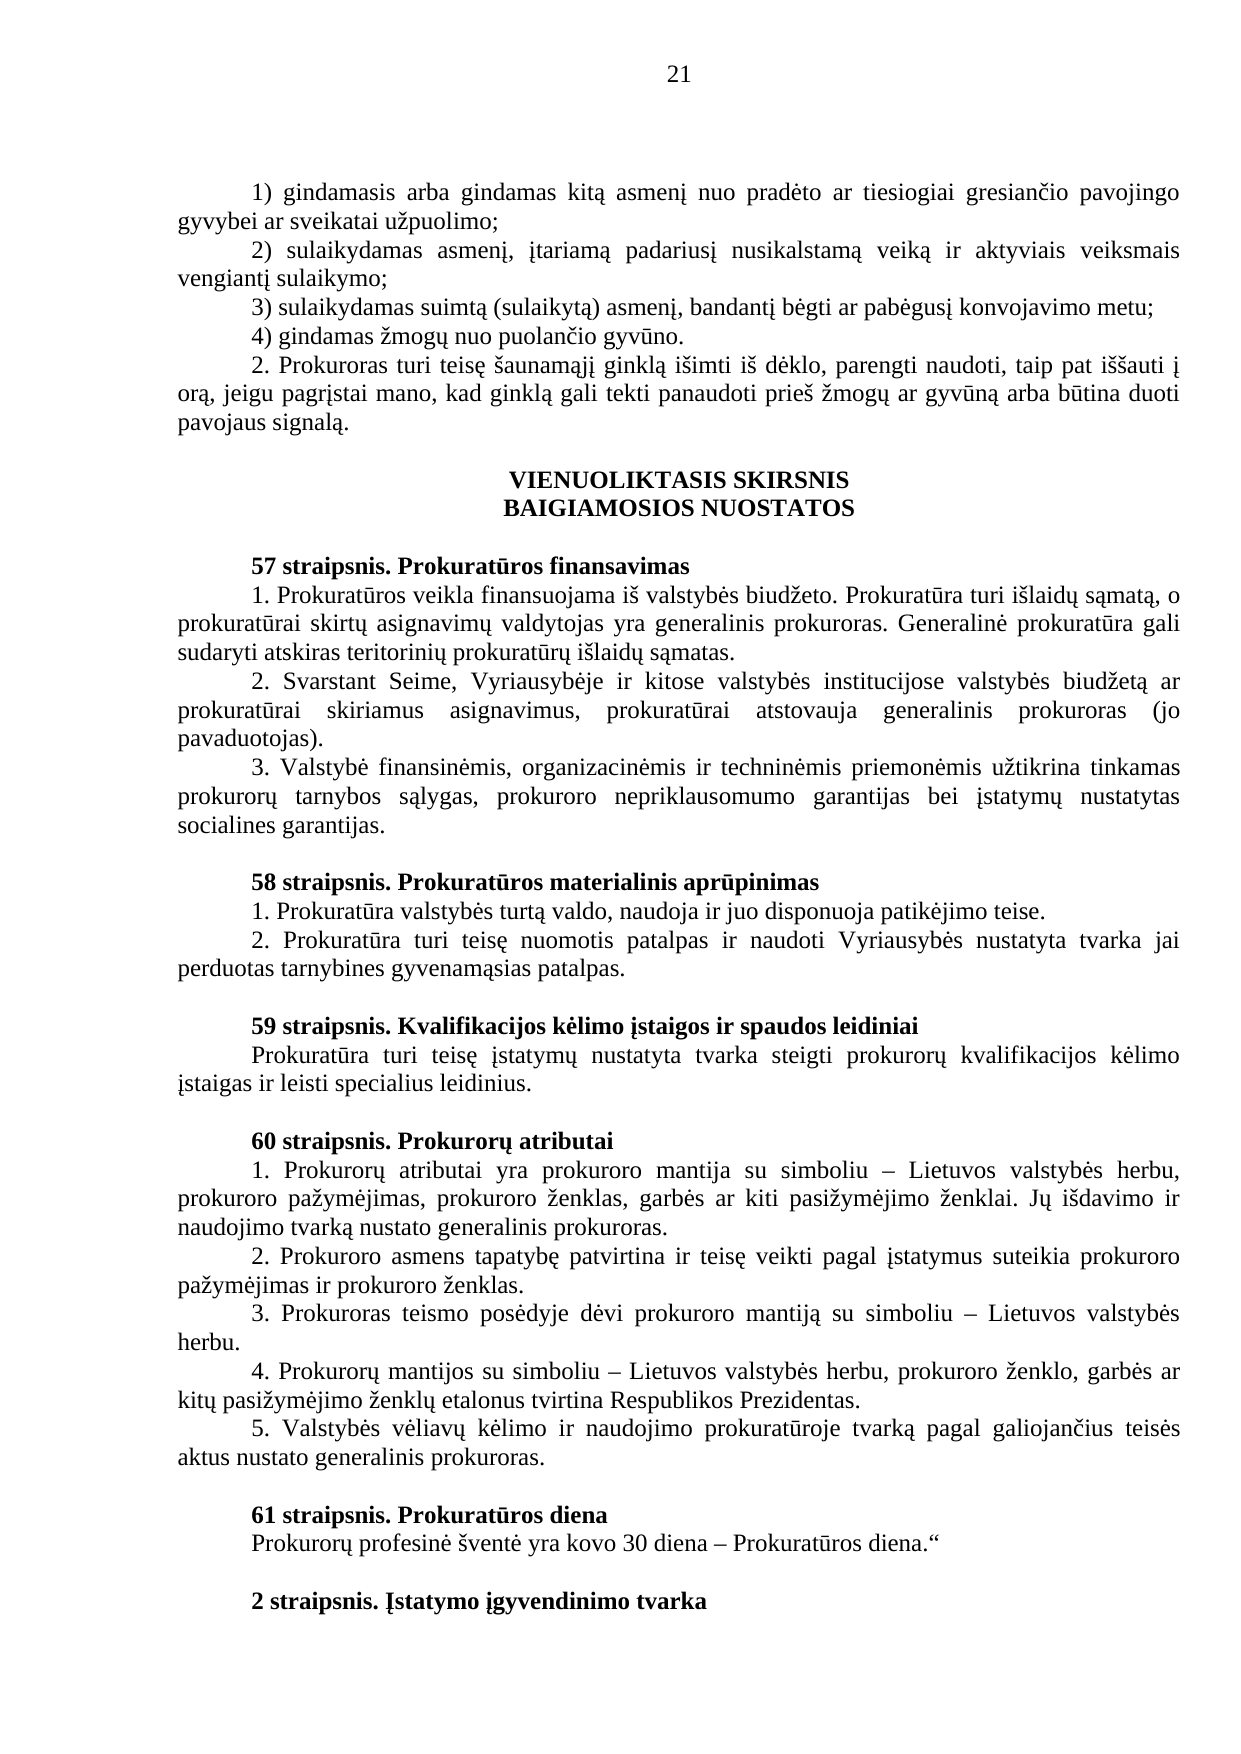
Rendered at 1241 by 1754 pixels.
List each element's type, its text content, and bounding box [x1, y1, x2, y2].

text Prokurorų profesinė šventė yra kovo 30 diena – Prokuratūros diena.“ [177, 1528, 1181, 1557]
text 2. Prokuroras turi teisę šaunamąjį ginklą išimti iš dėklo, parengti naudoti, taip pat iššauti į orą, jeigu pagrįstai mano, kad ginklą gali tekti panaudoti prieš žmogų ar gyvūną arba būtina duoti pavojaus signalą. [177, 350, 1181, 436]
text 59 straipsnis. Kvalifikacijos kėlimo įstaigos ir spaudos leidiniai [177, 1011, 1181, 1040]
text 2. Prokuroro asmens tapatybę patvirtina ir teisę veikti pagal įstatymus suteikia prokuroro pažymėjimas ir prokuroro ženklas. [177, 1241, 1181, 1298]
text 2 straipsnis. Įstatymo įgyvendinimo tvarka [177, 1586, 1181, 1615]
text 58 straipsnis. Prokuratūros materialinis aprūpinimas [177, 867, 1181, 896]
text VIENUOLIKTASIS SKIRSNIS [177, 465, 1181, 493]
text 4. Prokurorų mantijos su simboliu – Lietuvos valstybės herbu, prokuroro ženklo, garbės ar kitų pasižymėjimo ženklų etalonus tvirtina Respublikos Prezidentas. [177, 1356, 1181, 1413]
text 60 straipsnis. Prokurorų atributai [177, 1126, 1181, 1155]
text 3) sulaikydamas suimtą (sulaikytą) asmenį, bandantį bėgti ar pabėgusį konvojavimo metu; [177, 292, 1181, 321]
text 2. Svarstant Seime, Vyriausybėje ir kitose valstybės institucijose valstybės biudžetą ar prokuratūrai skiriamus asignavimus, prokuratūrai atstovauja generalinis prokuroras (jo pavaduotojas). [177, 666, 1181, 752]
text Prokuratūra turi teisę įstatymų nustatyta tvarka steigti prokurorų kvalifikacijos kėlimo įstaigas ir leisti specialius leidinius. [177, 1040, 1181, 1097]
text 61 straipsnis. Prokuratūros diena [177, 1500, 1181, 1528]
text BAIGIAMOSIOS NUOSTATOS [177, 493, 1181, 522]
text 3. Prokuroras teismo posėdyje dėvi prokuroro mantiją su simboliu – Lietuvos valstybės herbu. [177, 1298, 1181, 1356]
text 1. Prokuratūra valstybės turtą valdo, naudoja ir juo disponuoja patikėjimo teise. [177, 896, 1181, 925]
text 4) gindamas žmogų nuo puolančio gyvūno. [177, 321, 1181, 350]
text 5. Valstybės vėliavų kėlimo ir naudojimo prokuratūroje tvarką pagal galiojančius teisės aktus nustato generalinis prokuroras. [177, 1413, 1181, 1471]
text 3. Valstybė finansinėmis, organizacinėmis ir techninėmis priemonėmis užtikrina tinkamas prokurorų tarnybos sąlygas, prokuroro nepriklausomumo garantijas bei įstatymų nustatytas socialines garantijas. [177, 752, 1181, 838]
text 1. Prokurorų atributai yra prokuroro mantija su simboliu – Lietuvos valstybės herbu, prokuroro pažymėjimas, prokuroro ženklas, garbės ar kiti pasižymėjimo ženklai. Jų išdavimo ir naudojimo tvarką nustato generalinis prokuroras. [177, 1155, 1181, 1241]
text 1) gindamasis arba gindamas kitą asmenį nuo pradėto ar tiesiogiai gresiančio pavojingo gyvybei ar sveikatai užpuolimo; [177, 177, 1181, 235]
text 2) sulaikydamas asmenį, įtariamą padariusį nusikalstamą veiką ir aktyviais veiksmais vengiantį sulaikymo; [177, 235, 1181, 292]
text 1. Prokuratūros veikla finansuojama iš valstybės biudžeto. Prokuratūra turi išlaidų sąmatą, o prokuratūrai skirtų asignavimų valdytojas yra generalinis prokuroras. Generalinė prokuratūra gali sudaryti atskiras teritorinių prokuratūrų išlaidų sąmatas. [177, 580, 1181, 666]
text 57 straipsnis. Prokuratūros finansavimas [177, 551, 1181, 580]
text 2. Prokuratūra turi teisę nuomotis patalpas ir naudoti Vyriausybės nustatyta tvarka jai perduotas tarnybines gyvenamąsias patalpas. [177, 925, 1181, 982]
